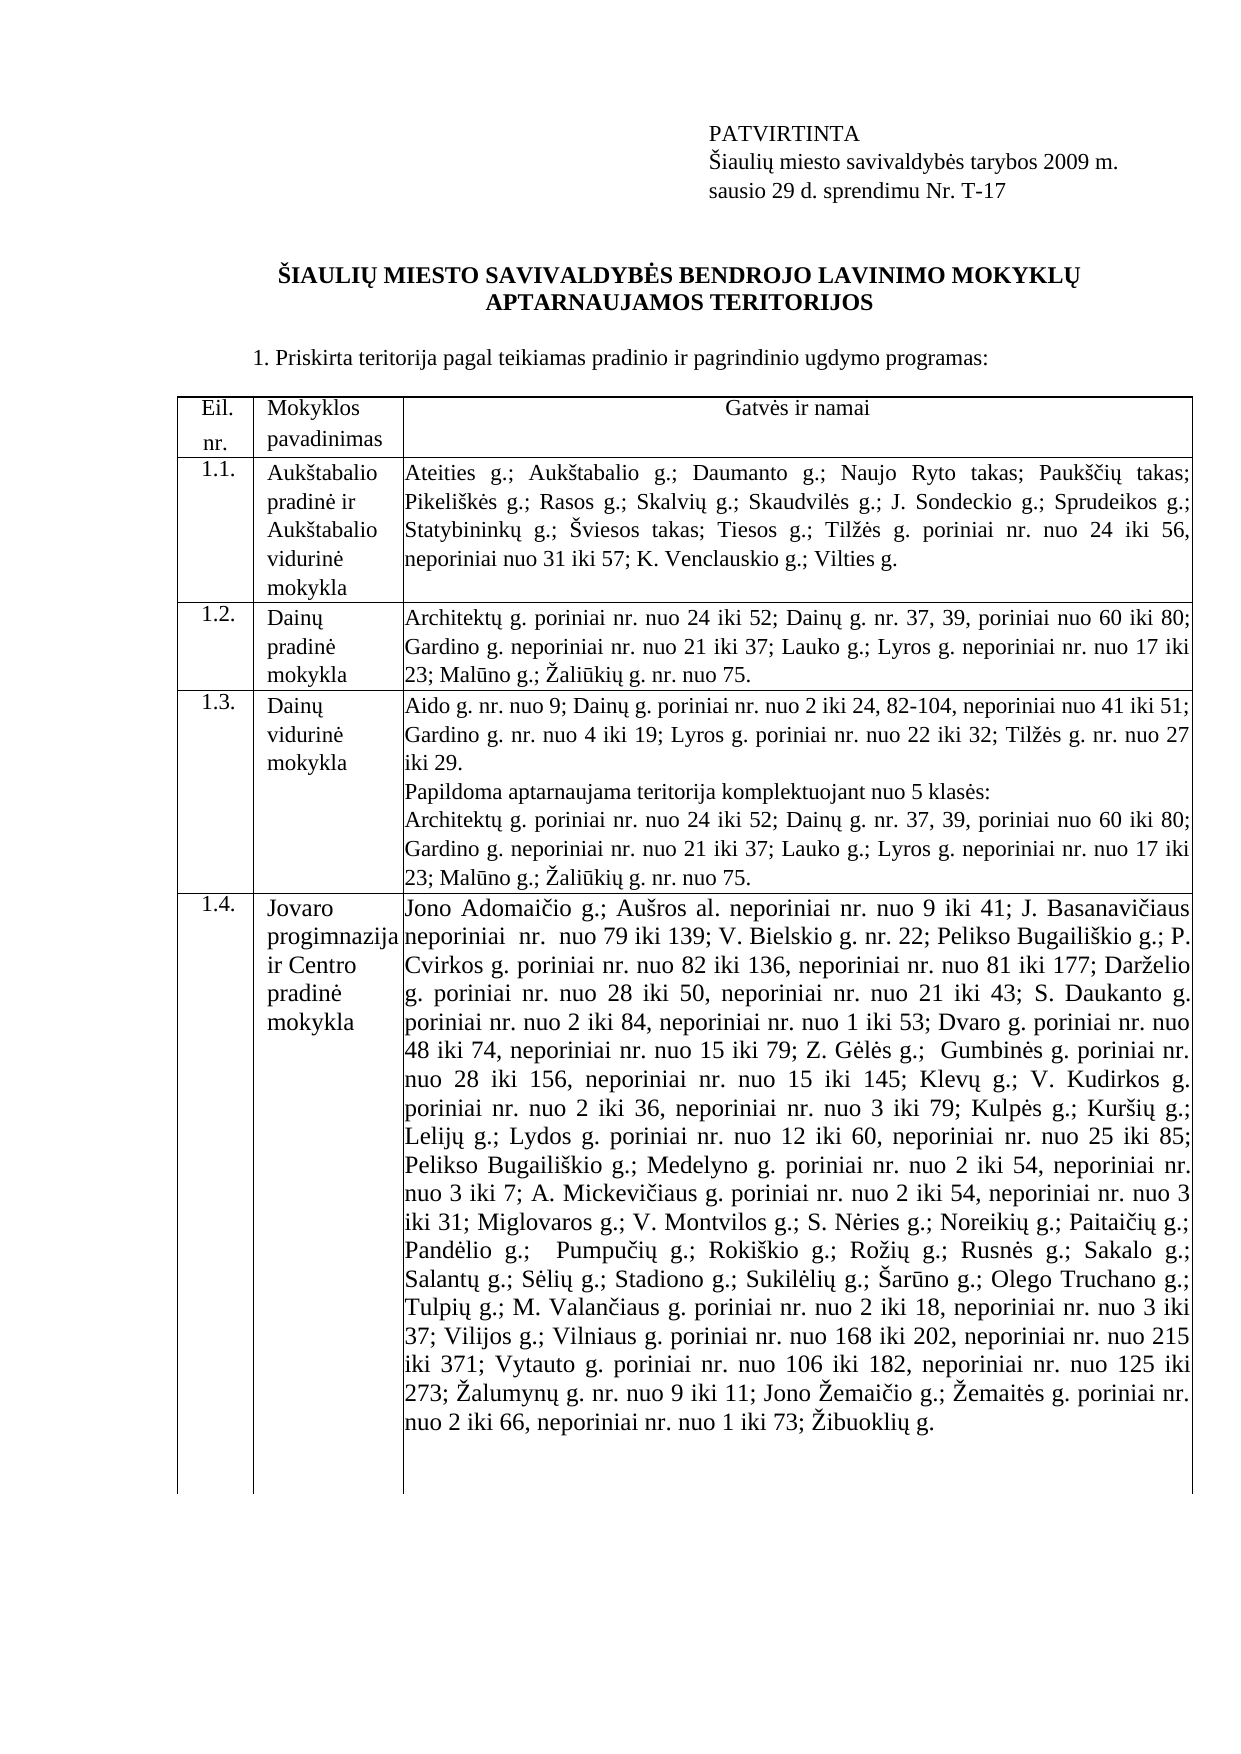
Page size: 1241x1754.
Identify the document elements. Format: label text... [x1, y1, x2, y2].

table_cell Dainų pradinė mokykla [254, 603, 403, 690]
text ŠIAULIŲ MIESTO SAVIVALDYBĖS BENDROJO LAVINIMO MOKYKLŲ APTARNAUJAMOS TERITORIJOS [177, 261, 1181, 316]
table_cell Aido g. nr. nuo 9; Dainų g. poriniai nr. nuo 2 iki 24, 82-104, neporiniai nuo 41 iki 51; Gardino g. nr. nuo 4 iki 19; Lyros g. poriniai nr. nuo 22 iki 32; Tilžės g. nr. nuo 27 iki 29. Papildoma aptarnaujama teritorija komplektuojant nuo 5 klasės: Architektų g. poriniai nr. nuo 24 iki 52; Dainų g. nr. 37, 39, poriniai nuo 60 iki 80; Gardino g. neporiniai nr. nuo 21 iki 37; Lauko g.; Lyros g. neporiniai nr. nuo 17 iki 23; Malūno g.; Žaliūkių g. nr. nuo 75. [404, 691, 1192, 892]
table_cell Architektų g. poriniai nr. nuo 24 iki 52; Dainų g. nr. 37, 39, poriniai nuo 60 iki 80; Gardino g. neporiniai nr. nuo 21 iki 37; Lauko g.; Lyros g. neporiniai nr. nuo 17 iki 23; Malūno g.; Žaliūkių g. nr. nuo 75. [404, 603, 1192, 690]
text sausio 29 d. sprendimu Nr. T-17 [709, 175, 1146, 204]
text Šiaulių miesto savivaldybės tarybos 2009 m. [709, 147, 1146, 175]
table_cell 1.4. [178, 894, 253, 1493]
text PATVIRTINTA [709, 118, 1181, 147]
table_cell Dainų vidurinė mokykla [254, 691, 403, 892]
table_header Eil. nr. [178, 398, 253, 457]
text 1. Priskirta teritorija pagal teikiamas pradinio ir pagrindinio ugdymo programas: [177, 344, 1181, 370]
table_cell 1.3. [178, 691, 253, 892]
table_cell Jono Adomaičio g.; Aušros al. neporiniai nr. nuo 9 iki 41; J. Basanavičiaus neporiniai nr. nuo 79 iki 139; V. Bielskio g. nr. 22; Pelikso Bugailiškio g.; P. Cvirkos g. poriniai nr. nuo 82 iki 136, neporiniai nr. nuo 81 iki 177; Darželio g. poriniai nr. nuo 28 iki 50, neporiniai nr. nuo 21 iki 43; S. Daukanto g. poriniai nr. nuo 2 iki 84, neporiniai nr. nuo 1 iki 53; Dvaro g. poriniai nr. nuo 48 iki 74, neporiniai nr. nuo 15 iki 79; Z. Gėlės g.; Gumbinės g. poriniai nr. nuo 28 iki 156, neporiniai nr. nuo 15 iki 145; Klevų g.; V. Kudirkos g. poriniai nr. nuo 2 iki 36, neporiniai nr. nuo 3 iki 79; Kulpės g.; Kuršių g.; Lelijų g.; Lydos g. poriniai nr. nuo 12 iki 60, neporiniai nr. nuo 25 iki 85; Pelikso Bugailiškio g.; Medelyno g. poriniai nr. nuo 2 iki 54, neporiniai nr. nuo 3 iki 7; A. Mickevičiaus g. poriniai nr. nuo 2 iki 54, neporiniai nr. nuo 3 iki 31; Miglovaros g.; V. Montvilos g.; S. Nėries g.; Noreikių g.; Paitaičių g.; Pandėlio g.; Pumpučių g.; Rokiškio g.; Rožių g.; Rusnės g.; Sakalo g.; Salantų g.; Sėlių g.; Stadiono g.; Sukilėlių g.; Šarūno g.; Olego Truchano g.; Tulpių g.; M. Valančiaus g. poriniai nr. nuo 2 iki 18, neporiniai nr. nuo 3 iki 37; Vilijos g.; Vilniaus g. poriniai nr. nuo 168 iki 202, neporiniai nr. nuo 215 iki 371; Vytauto g. poriniai nr. nuo 106 iki 182, neporiniai nr. nuo 125 iki 273; Žalumynų g. nr. nuo 9 iki 11; Jono Žemaičio g.; Žemaitės g. poriniai nr. nuo 2 iki 66, neporiniai nr. nuo 1 iki 73; Žibuoklių g. [404, 894, 1192, 1493]
table_cell 1.1. [178, 458, 253, 602]
table_cell Aukštabalio pradinė ir Aukštabalio vidurinė mokykla [254, 458, 403, 602]
table_cell Jovaro progimnazija ir Centro pradinė mokykla [254, 894, 403, 1493]
table_header Mokyklos pavadinimas [254, 398, 403, 457]
table_cell 1.2. [178, 603, 253, 690]
table_header Gatvės ir namai [404, 398, 1192, 457]
table_cell Ateities g.; Aukštabalio g.; Daumanto g.; Naujo Ryto takas; Paukščių takas; Pikeliškės g.; Rasos g.; Skalvių g.; Skaudvilės g.; J. Sondeckio g.; Sprudeikos g.; Statybininkų g.; Šviesos takas; Tiesos g.; Tilžės g. poriniai nr. nuo 24 iki 56, neporiniai nuo 31 iki 57; K. Venclauskio g.; Vilties g. [404, 458, 1192, 602]
